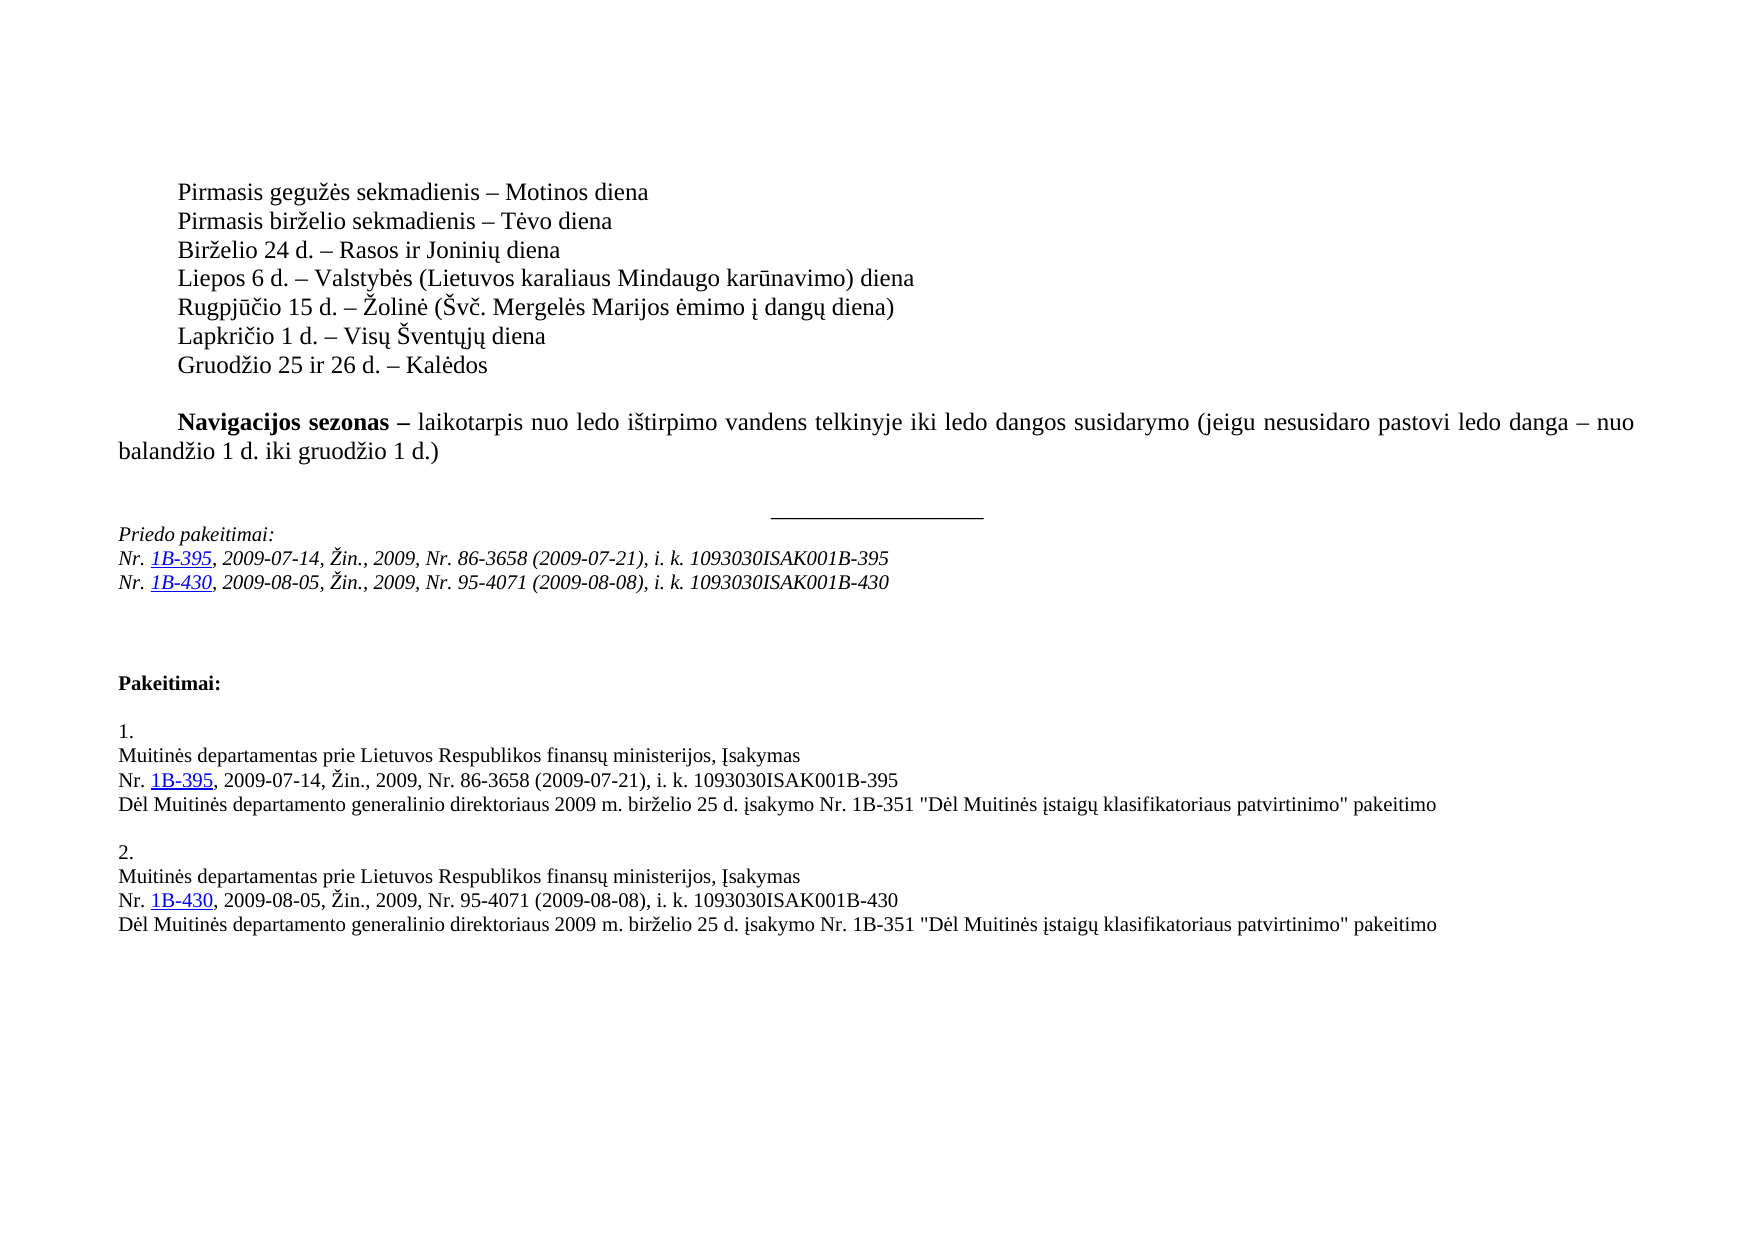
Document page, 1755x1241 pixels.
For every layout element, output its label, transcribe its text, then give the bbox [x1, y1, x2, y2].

text Pirmasis gegužės sekmadienis – Motinos diena [118, 177, 1636, 206]
text Nr. 1B-430, 2009-08-05, Žin., 2009, Nr. 95-4071 (2009-08-08), i. k. 1093030ISAK001B-430 [118, 570, 1636, 594]
text Priedo pakeitimai: [118, 522, 1636, 546]
text Nr. 1B-395, 2009-07-14, Žin., 2009, Nr. 86-3658 (2009-07-21), i. k. 1093030ISAK001B-395 [118, 546, 1636, 570]
text Navigacijos sezonas – laikotarpis nuo ledo ištirpimo vandens telkinyje iki ledo dangos susidarymo (jeigu nesusidaro pastovi ledo danga – nuo balandžio 1 d. iki gruodžio 1 d.) [118, 407, 1636, 465]
text 1. [118, 719, 1636, 743]
text Liepos 6 d. – Valstybės (Lietuvos karaliaus Mindaugo karūnavimo) diena [118, 263, 1636, 292]
text Pirmasis birželio sekmadienis – Tėvo diena [118, 206, 1636, 235]
text Pakeitimai: [118, 671, 1636, 695]
text Muitinės departamentas prie Lietuvos Respublikos finansų ministerijos, Įsakymas [118, 743, 1636, 767]
text _________________ [118, 493, 1636, 522]
text Gruodžio 25 ir 26 d. – Kalėdos [118, 350, 1636, 378]
text Lapkričio 1 d. – Visų Šventųjų diena [118, 321, 1636, 350]
text 2. [118, 840, 1636, 864]
text Muitinės departamentas prie Lietuvos Respublikos finansų ministerijos, Įsakymas [118, 864, 1636, 888]
text Dėl Muitinės departamento generalinio direktoriaus 2009 m. birželio 25 d. įsakymo Nr. 1B-351 "Dėl Muitinės įstaigų klasifikatoriaus patvirtinimo" pakeitimo [118, 792, 1636, 816]
text Dėl Muitinės departamento generalinio direktoriaus 2009 m. birželio 25 d. įsakymo Nr. 1B-351 "Dėl Muitinės įstaigų klasifikatoriaus patvirtinimo" pakeitimo [118, 912, 1636, 936]
text Birželio 24 d. – Rasos ir Joninių diena [118, 235, 1636, 263]
text Rugpjūčio 15 d. – Žolinė (Švč. Mergelės Marijos ėmimo į dangų diena) [118, 292, 1636, 321]
text Nr. 1B-430, 2009-08-05, Žin., 2009, Nr. 95-4071 (2009-08-08), i. k. 1093030ISAK001B-430 [118, 888, 1636, 912]
text Nr. 1B-395, 2009-07-14, Žin., 2009, Nr. 86-3658 (2009-07-21), i. k. 1093030ISAK001B-395 [118, 767, 1636, 792]
